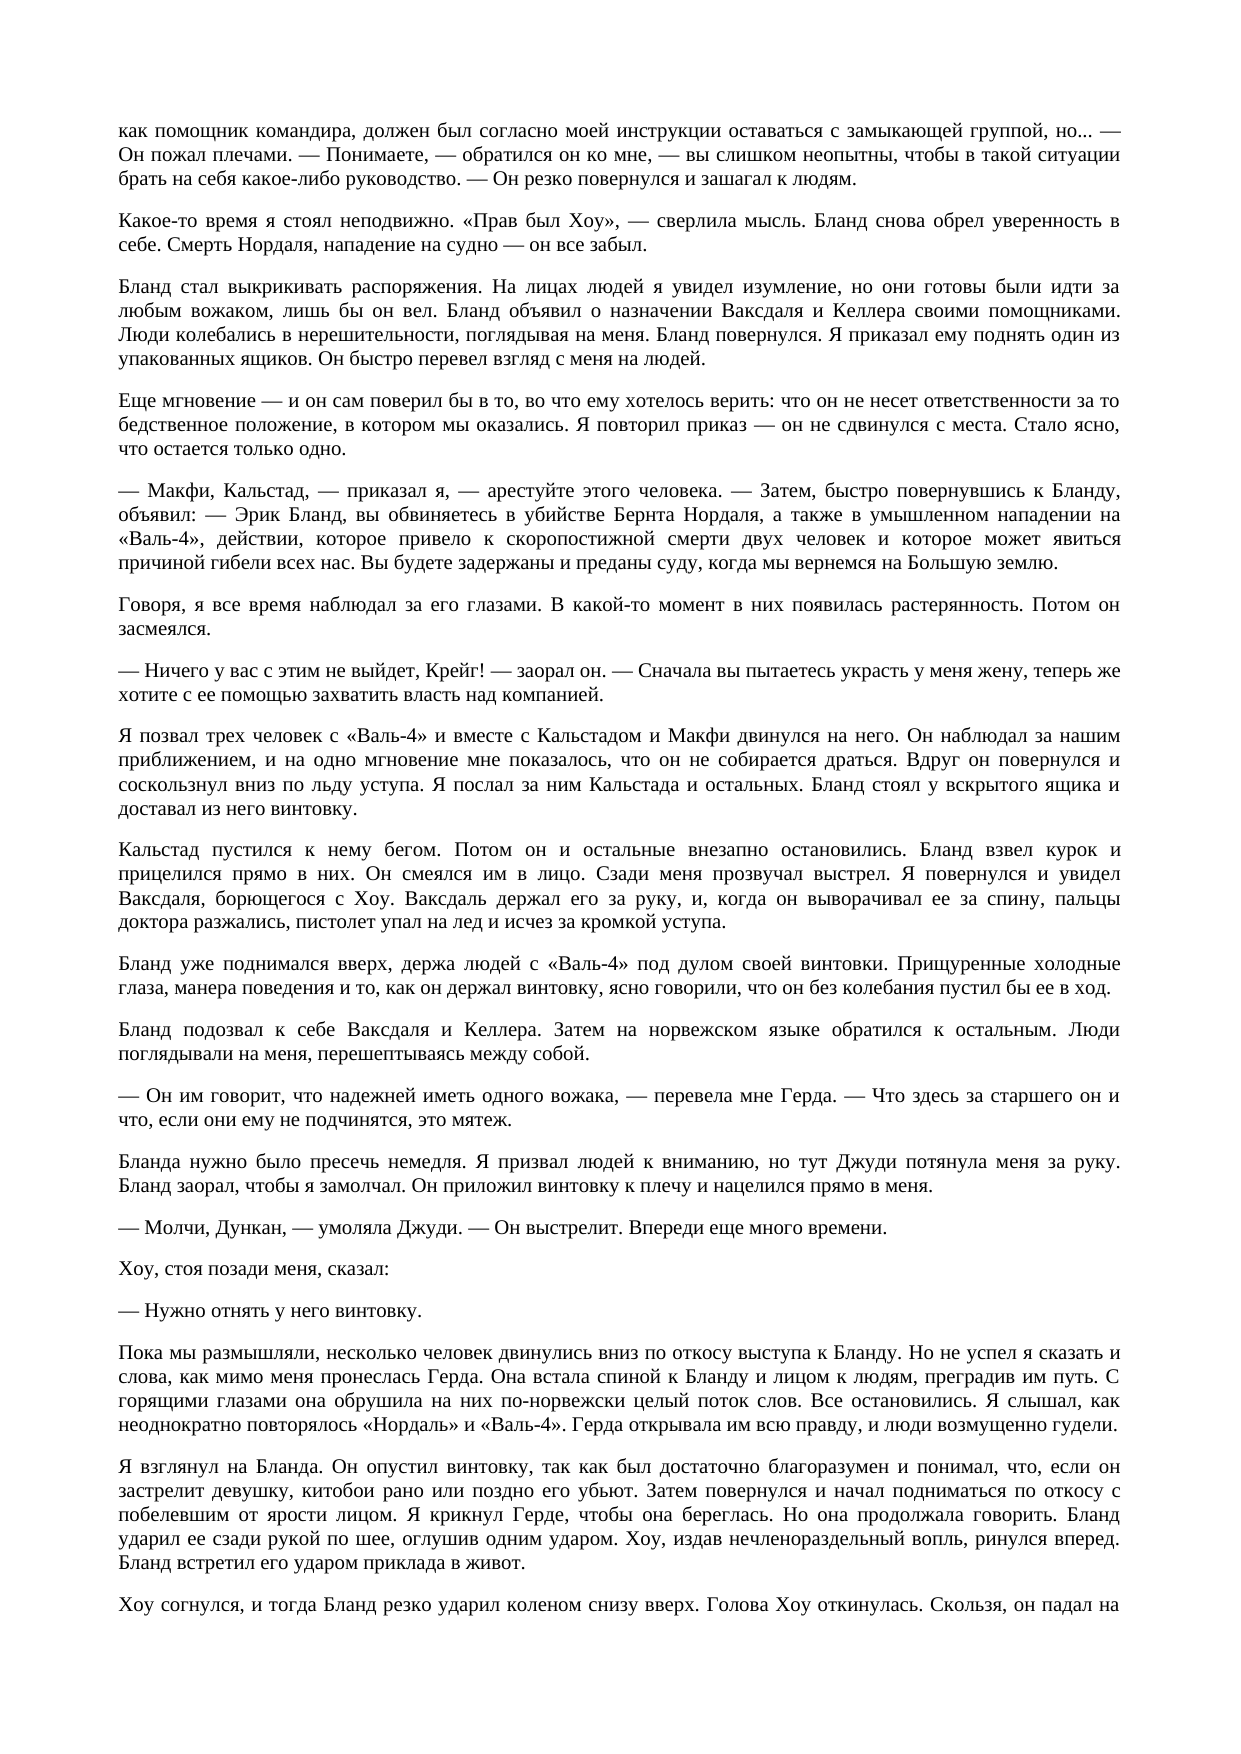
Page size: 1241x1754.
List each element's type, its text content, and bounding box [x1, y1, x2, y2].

text — Нужно отнять у него винтовку. [118, 1298, 1122, 1322]
text — Макфи, Кальстад, — приказал я, — арестуйте этого человека. — Затем, быстро повернувшись к Бланду, объявил: — Эрик Бланд, вы обвиняетесь в убийстве Бернта Нордаля, а также в умышленном нападении на «Валь-4», действии, которое привело к скоропостижной смерти двух человек и которое может явиться причиной гибели всех нас. Вы будете задержаны и преданы суду, когда мы вернемся на Большую землю. [118, 478, 1122, 574]
text Хоу, стоя позади меня, сказал: [118, 1256, 1122, 1280]
text Я позвал трех человек с «Валь-4» и вместе с Кальстадом и Макфи двинулся на него. Он наблюдал за нашим приближением, и на одно мгновение мне показалось, что он не собирается драться. Вдруг он повернулся и соскользнул вниз по льду уступа. Я послал за ним Кальстада и остальных. Бланд стоял у вскрытого ящика и доставал из него винтовку. [118, 723, 1122, 819]
text как помощник командира, должен был согласно моей инструкции оставаться с замыкающей группой, но... — Он пожал плечами. — Понимаете, — обратился он ко мне, — вы слишком неопытны, чтобы в такой ситуации брать на себя какое-либо руководство. — Он резко повернулся и зашагал к людям. [118, 118, 1122, 190]
text Говоря, я все время наблюдал за его глазами. В какой-то момент в них появилась растерянность. Потом он засмеялся. [118, 592, 1122, 640]
text Пока мы размышляли, несколько человек двинулись вниз по откосу выступа к Бланду. Но не успел я сказать и слова, как мимо меня пронеслась Герда. Она встала спиной к Бланду и лицом к людям, преградив им путь. С горящими глазами она обрушила на них по-норвежски целый поток слов. Все остановились. Я слышал, как неоднократно повторялось «Нордаль» и «Валь-4». Герда открывала им всю правду, и люди возмущенно гудели. [118, 1340, 1122, 1436]
text Бланд подозвал к себе Ваксдаля и Келлера. Затем на норвежском языке обратился к остальным. Люди поглядывали на меня, перешептываясь между собой. [118, 1017, 1122, 1065]
text Какое-то время я стоял неподвижно. «Прав был Хоу», — сверлила мысль. Бланд снова обрел уверенность в себе. Смерть Нордаля, нападение на судно — он все забыл. [118, 208, 1122, 256]
text Бланд уже поднимался вверх, держа людей с «Валь-4» под дулом своей винтовки. Прищуренные холодные глаза, манера поведения и то, как он держал винтовку, ясно говорили, что он без колебания пустил бы ее в ход. [118, 951, 1122, 999]
text Еще мгновение — и он сам поверил бы в то, во что ему хотелось верить: что он не несет ответственности за то бедственное положение, в котором мы оказались. Я повторил приказ — он не сдвинулся с места. Стало ясно, что остается только одно. [118, 388, 1122, 460]
text — Молчи, Дункан, — умоляла Джуди. — Он выстрелит. Впереди еще много времени. [118, 1214, 1122, 1239]
text Бланд стал выкрикивать распоряжения. На лицах людей я увидел изумление, но они готовы были идти за любым вожаком, лишь бы он вел. Бланд объявил о назначении Ваксдаля и Келлера своими помощниками. Люди колебались в нерешительности, поглядывая на меня. Бланд повернулся. Я приказал ему поднять один из упакованных ящиков. Он быстро перевел взгляд с меня на людей. [118, 274, 1122, 370]
text Я взглянул на Бланда. Он опустил винтовку, так как был достаточно благоразумен и понимал, что, если он застрелит девушку, китобои рано или поздно его убьют. Затем повернулся и начал подниматься по откосу с побелевшим от ярости лицом. Я крикнул Герде, чтобы она береглась. Но она продолжала говорить. Бланд ударил ее сзади рукой по шее, оглушив одним ударом. Хоу, издав нечленораздельный вопль, ринулся вперед. Бланд встретил его ударом приклада в живот. [118, 1454, 1122, 1574]
text — Он им говорит, что надежней иметь одного вожака, — перевела мне Герда. — Что здесь за старшего он и что, если они ему не подчинятся, это мятеж. [118, 1083, 1122, 1131]
text — Ничего у вас с этим не выйдет, Крейг! — заорал он. — Сначала вы пытаетесь украсть у меня жену, теперь же хотите с ее помощью захватить власть над компанией. [118, 657, 1122, 706]
text Кальстад пустился к нему бегом. Потом он и остальные внезапно остановились. Бланд взвел курок и прицелился прямо в них. Он смеялся им в лицо. Сзади меня прозвучал выстрел. Я повернулся и увидел Ваксдаля, борющегося с Хоу. Ваксдаль держал его за руку, и, когда он выворачивал ее за спину, пальцы доктора разжались, пистолет упал на лед и исчез за кромкой уступа. [118, 837, 1122, 933]
text Бланда нужно было пресечь немедля. Я призвал людей к вниманию, но тут Джуди потянула меня за руку. Бланд заорал, чтобы я замолчал. Он приложил винтовку к плечу и нацелился прямо в меня. [118, 1149, 1122, 1197]
text Хоу согнулся, и тогда Бланд резко ударил коленом снизу вверх. Голова Хоу откинулась. Скользя, он падал на [118, 1592, 1122, 1616]
